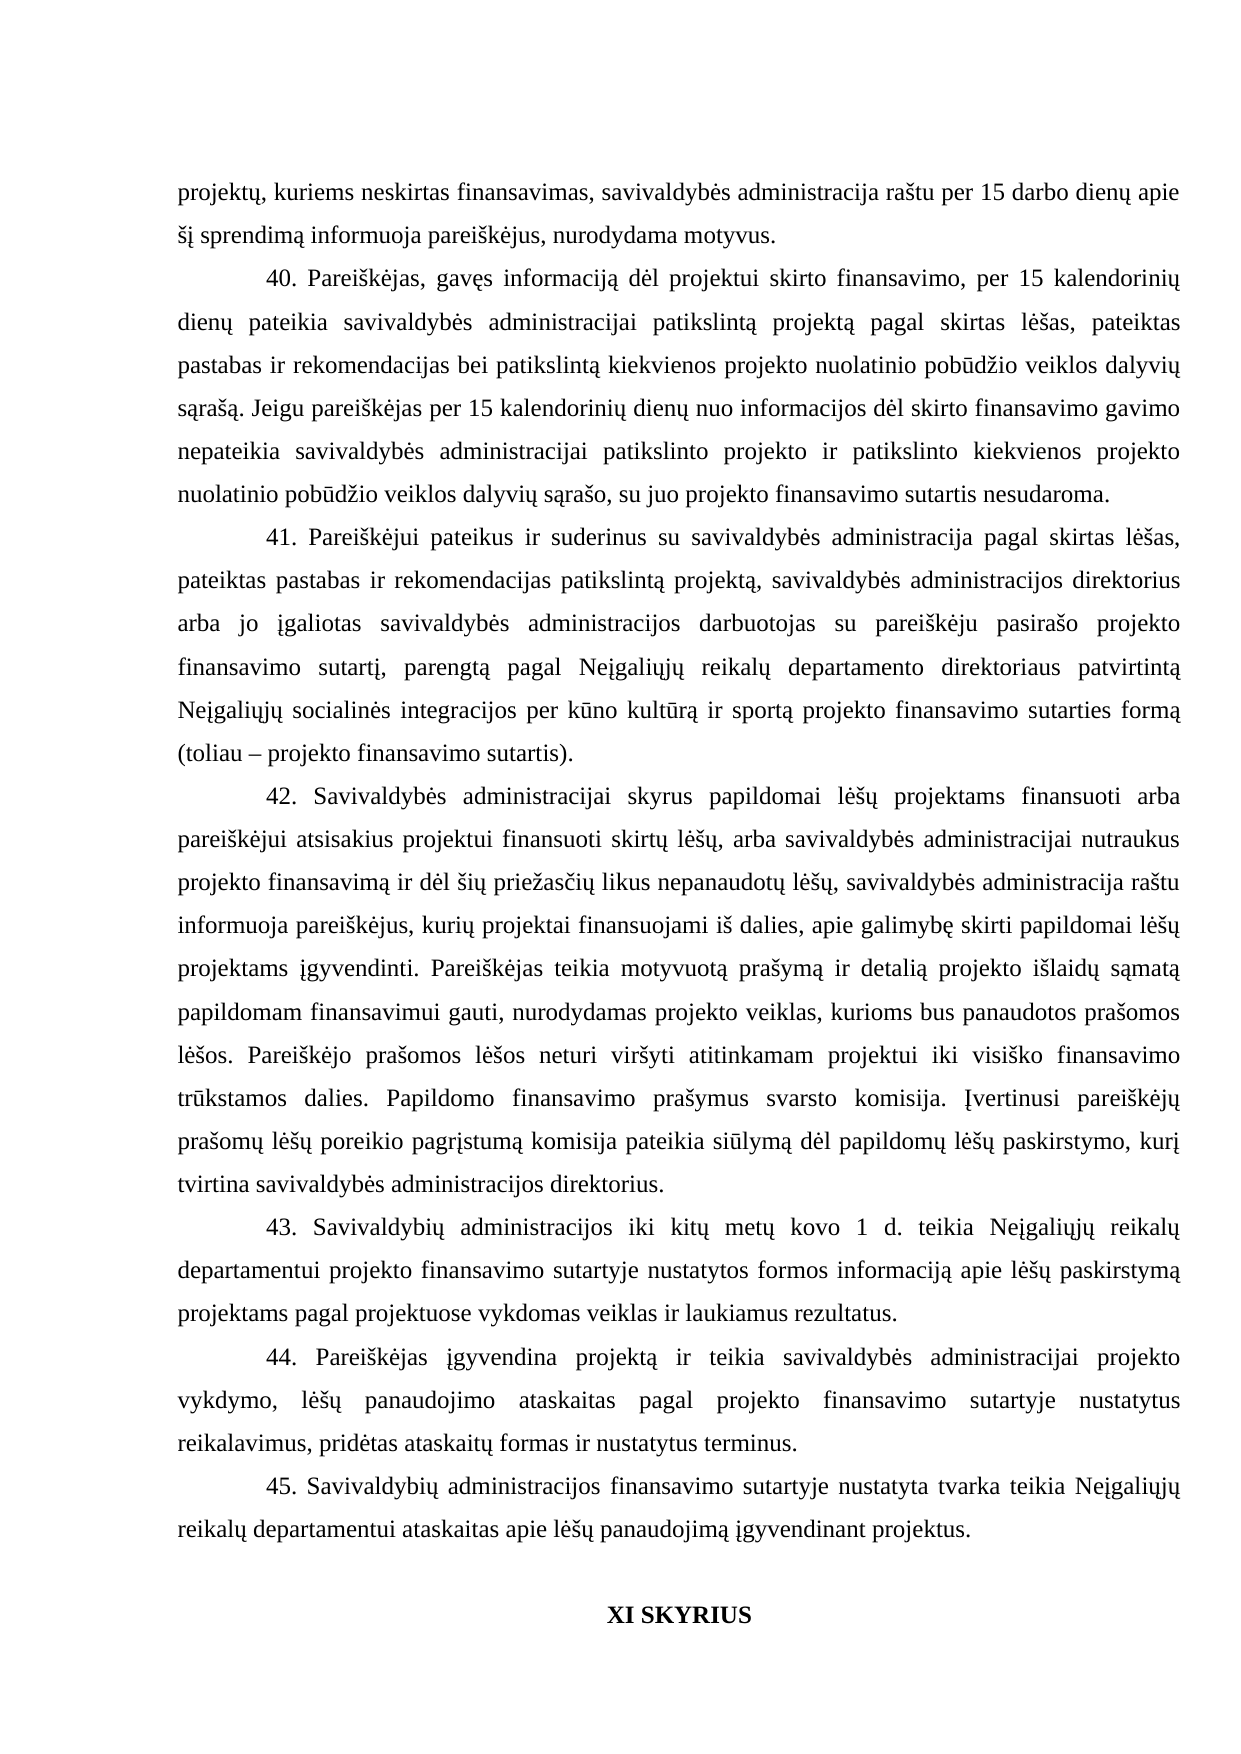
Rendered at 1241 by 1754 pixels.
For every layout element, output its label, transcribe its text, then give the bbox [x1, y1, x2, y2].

text XI SKYRIUS [177, 1600, 1181, 1629]
text 42. Savivaldybės administracijai skyrus papildomai lėšų projektams finansuoti arba pareiškėjui atsisakius projektui finansuoti skirtų lėšų, arba savivaldybės administracijai nutraukus projekto finansavimą ir dėl šių priežasčių likus nepanaudotų lėšų, savivaldybės administracija raštu informuoja pareiškėjus, kurių projektai finansuojami iš dalies, apie galimybę skirti papildomai lėšų projektams įgyvendinti. Pareiškėjas teikia motyvuotą prašymą ir detalią projekto išlaidų sąmatą papildomam finansavimui gauti, nurodydamas projekto veiklas, kurioms bus panaudotos prašomos lėšos. Pareiškėjo prašomos lėšos neturi viršyti atitinkamam projektui iki visiško finansavimo trūkstamos dalies. Papildomo finansavimo prašymus svarsto komisija. Įvertinusi pareiškėjų prašomų lėšų poreikio pagrįstumą komisija pateikia siūlymą dėl papildomų lėšų paskirstymo, kurį tvirtina savivaldybės administracijos direktorius. [177, 781, 1181, 1198]
text 41. Pareiškėjui pateikus ir suderinus su savivaldybės administracija pagal skirtas lėšas, pateiktas pastabas ir rekomendacijas patikslintą projektą, savivaldybės administracijos direktorius arba jo įgaliotas savivaldybės administracijos darbuotojas su pareiškėju pasirašo projekto finansavimo sutartį, parengtą pagal Neįgaliųjų reikalų departamento direktoriaus patvirtintą Neįgaliųjų socialinės integracijos per kūno kultūrą ir sportą projekto finansavimo sutarties formą (toliau – projekto finansavimo sutartis). [177, 522, 1181, 767]
text projektų, kuriems neskirtas finansavimas, savivaldybės administracija raštu per 15 darbo dienų apie šį sprendimą informuoja pareiškėjus, nurodydama motyvus. [177, 177, 1181, 249]
text 43. Savivaldybių administracijos iki kitų metų kovo 1 d. teikia Neįgaliųjų reikalų departamentui projekto finansavimo sutartyje nustatytos formos informaciją apie lėšų paskirstymą projektams pagal projektuose vykdomas veiklas ir laukiamus rezultatus. [177, 1212, 1181, 1327]
text 40. Pareiškėjas, gavęs informaciją dėl projektui skirto finansavimo, per 15 kalendorinių dienų pateikia savivaldybės administracijai patikslintą projektą pagal skirtas lėšas, pateiktas pastabas ir rekomendacijas bei patikslintą kiekvienos projekto nuolatinio pobūdžio veiklos dalyvių sąrašą. Jeigu pareiškėjas per 15 kalendorinių dienų nuo informacijos dėl skirto finansavimo gavimo nepateikia savivaldybės administracijai patikslinto projekto ir patikslinto kiekvienos projekto nuolatinio pobūdžio veiklos dalyvių sąrašo, su juo projekto finansavimo sutartis nesudaroma. [177, 263, 1181, 508]
text 44. Pareiškėjas įgyvendina projektą ir teikia savivaldybės administracijai projekto vykdymo, lėšų panaudojimo ataskaitas pagal projekto finansavimo sutartyje nustatytus reikalavimus, pridėtas ataskaitų formas ir nustatytus terminus. [177, 1342, 1181, 1457]
text 45. Savivaldybių administracijos finansavimo sutartyje nustatyta tvarka teikia Neįgaliųjų reikalų departamentui ataskaitas apie lėšų panaudojimą įgyvendinant projektus. [177, 1471, 1181, 1543]
